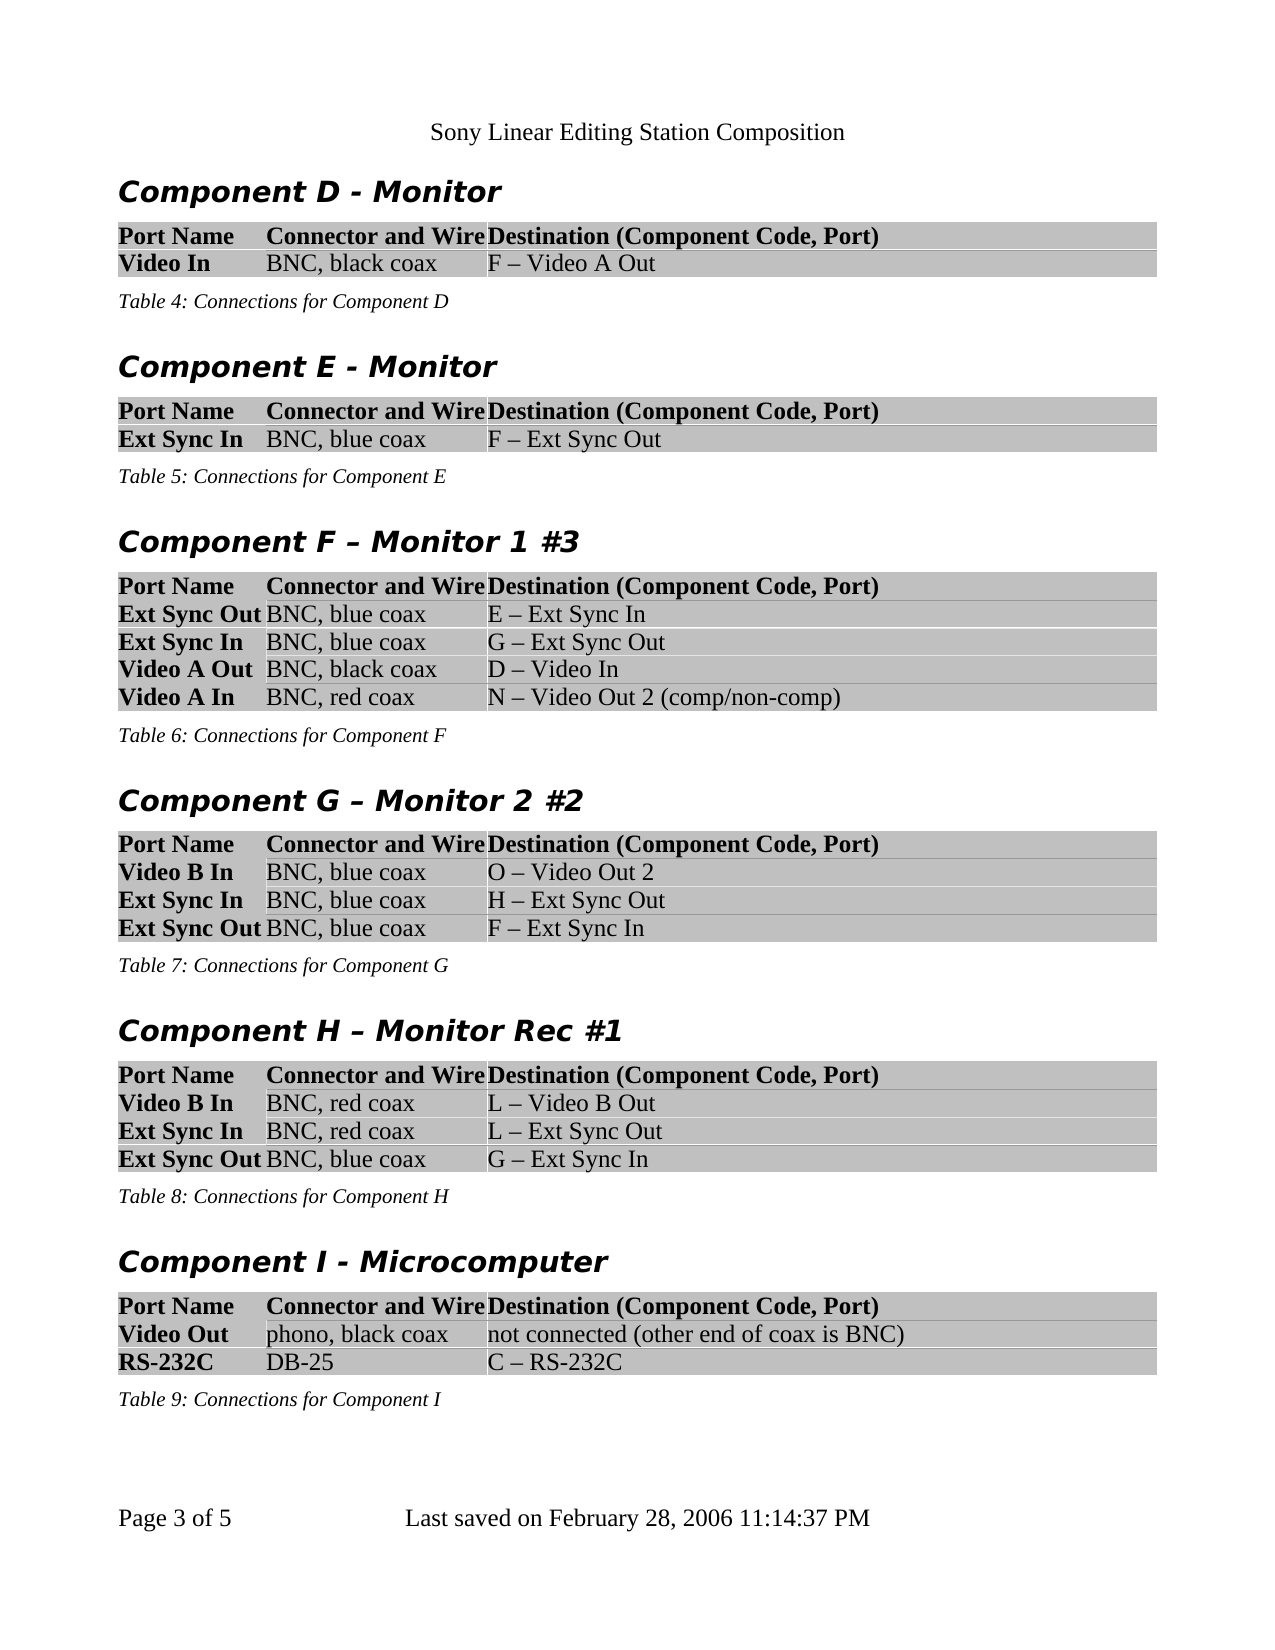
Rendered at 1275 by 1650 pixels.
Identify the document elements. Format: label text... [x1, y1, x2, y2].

table_cell BNC, blue coax [267, 859, 487, 886]
table_cell G – Ext Sync Out [488, 629, 1157, 655]
subtitle Component D - Monitor [118, 175, 1157, 209]
table_cell F – Ext Sync In [488, 915, 1157, 942]
table_header Port Name [118, 1292, 266, 1320]
text Table 9: Connections for Component I [118, 1388, 1157, 1411]
table_cell phono, black coax [267, 1321, 487, 1347]
text Table 8: Connections for Component H [118, 1185, 1157, 1208]
subtitle Component F – Monitor 1 #3 [118, 526, 1157, 559]
table_cell BNC, red coax [267, 1118, 487, 1144]
table_cell E – Ext Sync In [488, 601, 1157, 627]
table_cell Ext Sync In [118, 886, 266, 914]
table_header Connector and Wire [266, 831, 487, 858]
table_cell not connected (other end of coax is BNC) [488, 1321, 1157, 1347]
table_cell BNC, blue coax [266, 1146, 487, 1172]
text Table 4: Connections for Component D [118, 290, 1157, 313]
table_cell L – Ext Sync Out [488, 1118, 1157, 1144]
table_header Destination (Component Code, Port) [488, 1061, 1157, 1089]
table_cell BNC, black coax [266, 251, 487, 277]
table_cell D – Video In [488, 656, 1157, 683]
subtitle Component H – Monitor Rec #1 [118, 1015, 1157, 1049]
table_cell Ext Sync In [118, 425, 266, 452]
table_cell H – Ext Sync Out [488, 887, 1157, 914]
table_cell Video A In [118, 683, 266, 711]
table_header Connector and Wire [266, 572, 487, 600]
table_cell L – Video B Out [488, 1090, 1157, 1117]
table_cell Ext Sync Out [118, 1145, 266, 1172]
table_header Connector and Wire [266, 222, 487, 249]
table_cell C – RS-232C [488, 1349, 1157, 1375]
table_cell Video A Out [118, 655, 266, 683]
table_header Connector and Wire [266, 1292, 487, 1320]
text Table 7: Connections for Component G [118, 954, 1157, 977]
table_cell F – Ext Sync Out [488, 426, 1157, 452]
table_cell BNC, red coax [267, 1090, 487, 1117]
table_cell DB-25 [266, 1349, 487, 1375]
subtitle Component E - Monitor [118, 350, 1157, 384]
table_cell Video Out [118, 1320, 266, 1347]
table_cell Video B In [118, 858, 266, 886]
table_cell Ext Sync Out [118, 914, 266, 942]
table_header Destination (Component Code, Port) [488, 1292, 1157, 1320]
table_cell Ext Sync In [118, 1117, 266, 1144]
table_cell RS-232C [118, 1348, 266, 1375]
table_cell G – Ext Sync In [488, 1146, 1157, 1172]
table_cell F – Video A Out [488, 251, 1157, 277]
table_cell BNC, blue coax [267, 887, 487, 914]
table_header Destination (Component Code, Port) [488, 831, 1157, 858]
subtitle Component G – Monitor 2 #2 [118, 784, 1157, 818]
table_cell Video B In [118, 1089, 266, 1117]
table_cell BNC, blue coax [267, 601, 487, 627]
table_cell BNC, blue coax [266, 426, 487, 452]
table_header Destination (Component Code, Port) [488, 572, 1157, 600]
table_header Port Name [118, 572, 266, 600]
text Table 6: Connections for Component F [118, 723, 1157, 747]
text Table 5: Connections for Component E [118, 465, 1157, 488]
table_header Port Name [118, 397, 266, 424]
table_header Destination (Component Code, Port) [488, 222, 1157, 249]
table_header Port Name [118, 831, 266, 858]
table_cell N – Video Out 2 (comp/non-comp) [488, 684, 1157, 711]
table_cell Ext Sync Out [118, 600, 266, 627]
table_header Destination (Component Code, Port) [488, 397, 1157, 424]
table_header Connector and Wire [266, 397, 487, 424]
table_cell BNC, black coax [267, 656, 487, 683]
table_cell BNC, blue coax [267, 629, 487, 655]
table_header Port Name [118, 222, 266, 249]
table_header Connector and Wire [266, 1061, 487, 1089]
table_cell Ext Sync In [118, 628, 266, 655]
table_cell O – Video Out 2 [488, 859, 1157, 886]
table_cell BNC, blue coax [266, 915, 487, 942]
table_cell BNC, red coax [266, 684, 487, 711]
table_cell Video In [118, 250, 266, 277]
subtitle Component I - Microcomputer [118, 1246, 1157, 1279]
table_header Port Name [118, 1061, 266, 1089]
